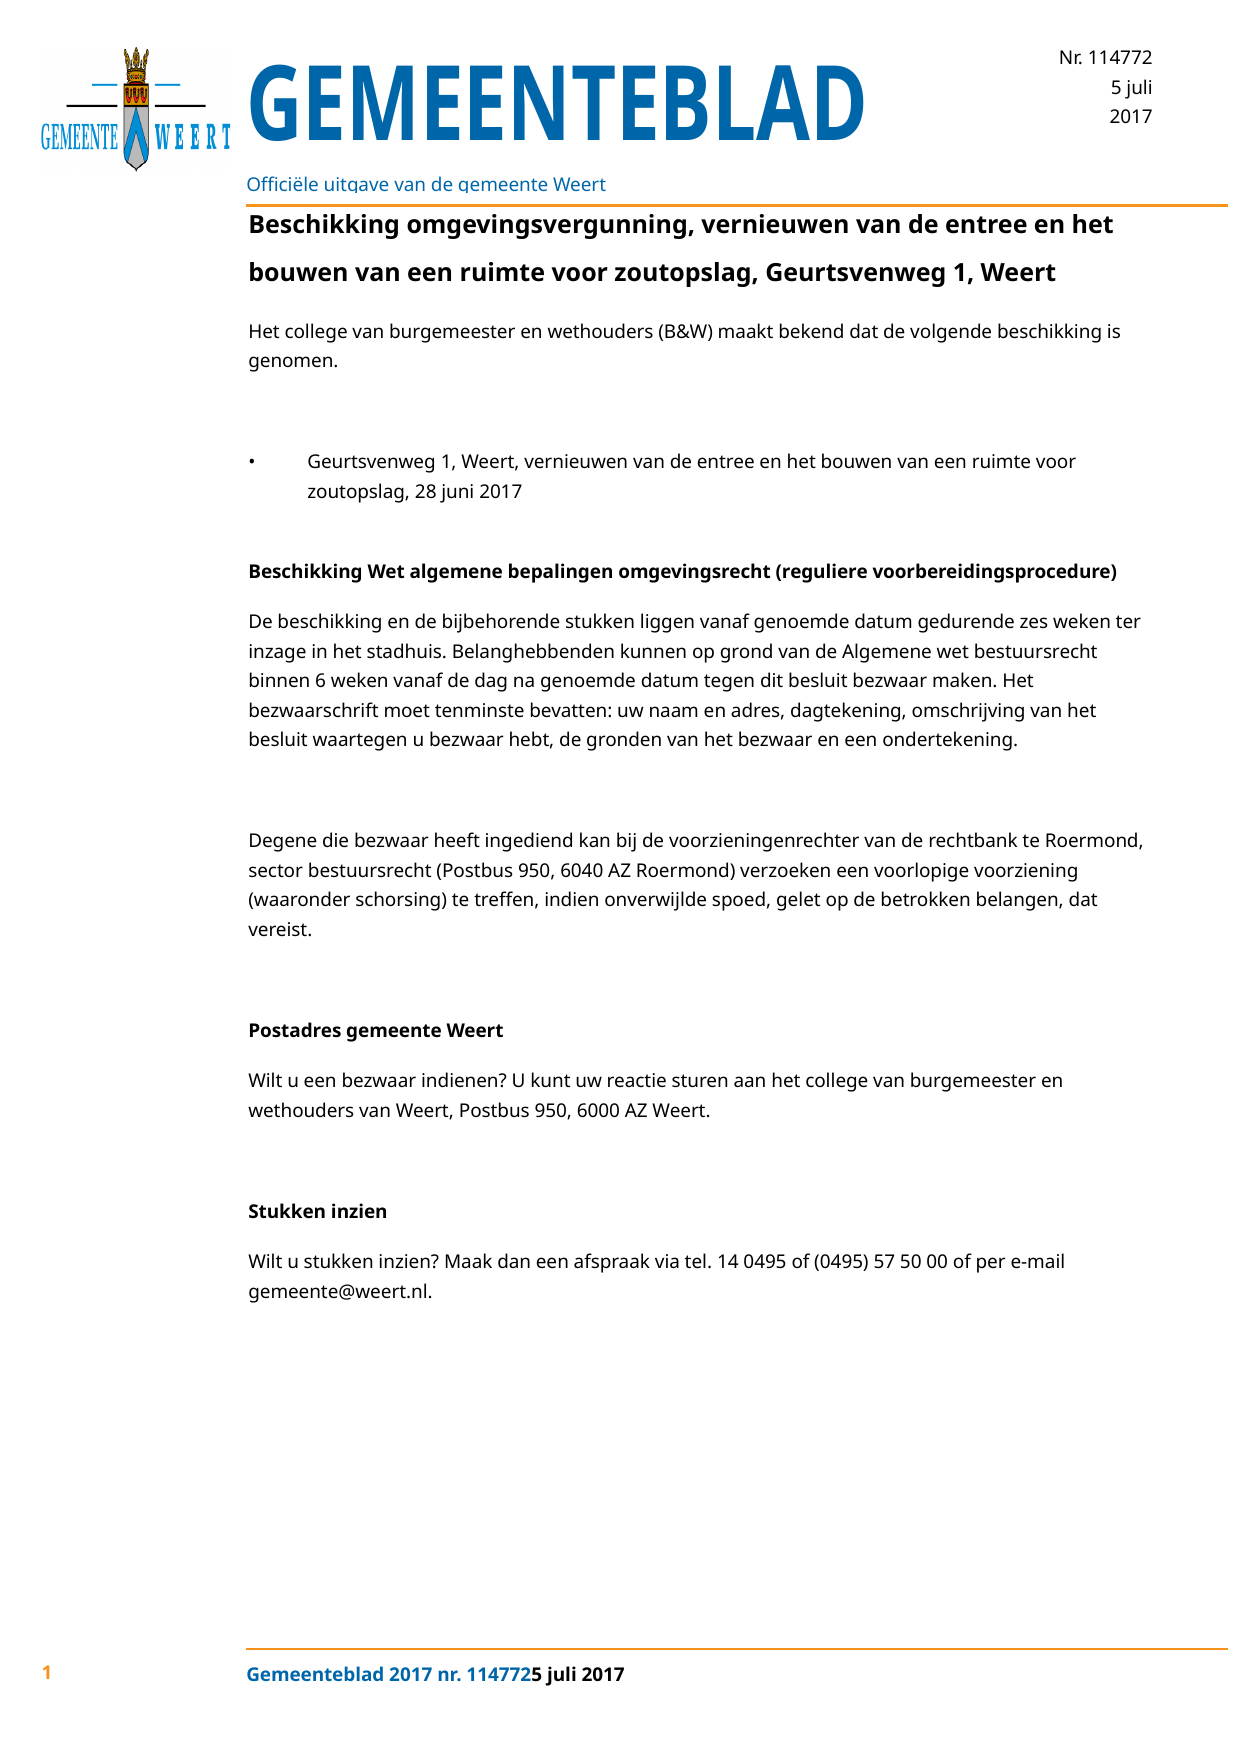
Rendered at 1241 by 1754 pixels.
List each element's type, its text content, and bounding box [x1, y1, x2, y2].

text De beschikking en de bijbehorende stukken liggen vanaf genoemde datum gedurende zes weken ter inzage in het stadhuis. Belanghebbenden kunnen op grond van de Algemene wet bestuursrecht binnen 6 weken vanaf de dag na genoemde datum tegen dit besluit bezwaar maken. Het bezwaarschrift moet tenminste bevatten: uw naam en adres, dagtekening, omschrijving van het besluit waartegen u bezwaar hebt, de gronden van het bezwaar en een ondertekening. [248, 608, 1152, 752]
text Beschikking omgevingsvergunning, vernieuwen van de entree en het bouwen van een ruimte voor zoutopslag, Geurtsvenweg 1, Weert [248, 207, 1152, 288]
text Wilt u stukken inzien? Maak dan een afspraak via tel. 14 0495 of (0495) 57 50 00 of per e-mail gemeente@weert.nl. [248, 1248, 1152, 1304]
text Het college van burgemeester en wethouders (B&W) maakt bekend dat de volgende beschikking is genomen. [248, 318, 1152, 373]
text Stukken inzien [248, 1198, 1152, 1224]
text Postadres gemeente Weert [248, 1017, 1152, 1043]
picture [41, 47, 231, 172]
text Beschikking Wet algemene bepalingen omgevingsrecht (reguliere voorbereidingsprocedure) [248, 558, 1152, 584]
text Wilt u een bezwaar indienen? U kunt uw reactie sturen aan het college van burgemeester en wethouders van Weert, Postbus 950, 6000 AZ Weert. [248, 1067, 1152, 1123]
list Geurtsvenweg 1, Weert, vernieuwen van de entree en het bouwen van een ruimte voor zoutopslag, 28 juni 2017 [248, 448, 1152, 504]
text Degene die bezwaar heeft ingediend kan bij de voorzieningenrechter van de rechtbank te Roermond, sector bestuursrecht (Postbus 950, 6040 AZ Roermond) verzoeken een voorlopige voorziening (waaronder schorsing) te treffen, indien onverwijlde spoed, gelet op de betrokken belangen, dat vereist. [248, 827, 1152, 942]
